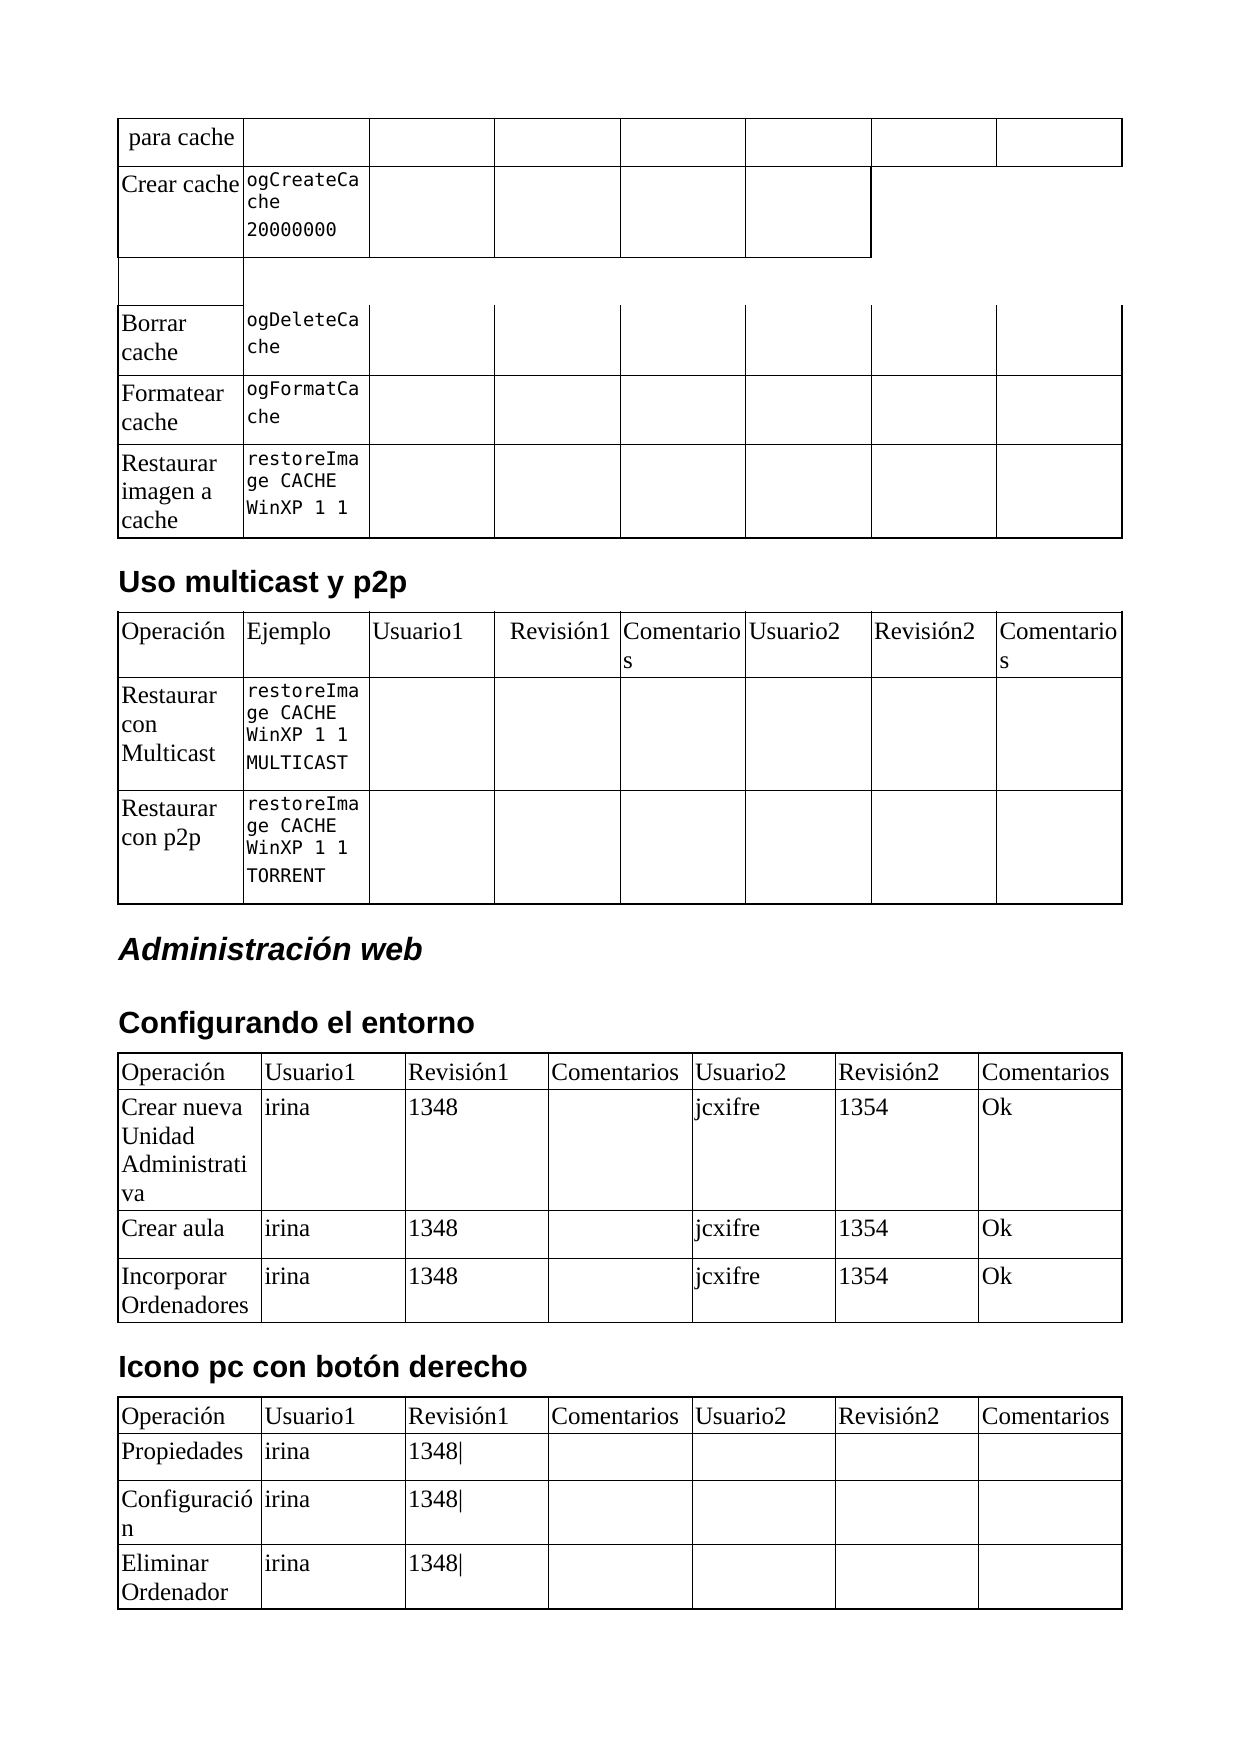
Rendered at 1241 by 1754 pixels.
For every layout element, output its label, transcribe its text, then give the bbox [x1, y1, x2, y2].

subtitle Uso multicast y p2p [118, 564, 1122, 599]
table_cell Propiedades [119, 1434, 261, 1480]
table_cell [495, 445, 620, 537]
table_cell Incorporar Ordenadores [119, 1259, 261, 1322]
table_cell [549, 1090, 692, 1210]
table_cell [370, 167, 494, 257]
table_cell Ok [979, 1211, 1121, 1258]
table_cell Crear aula [119, 1211, 261, 1258]
table_cell [549, 1545, 692, 1608]
table_cell 1354 [836, 1211, 978, 1258]
table_cell [693, 1434, 835, 1480]
table_header Revisión1 [406, 1054, 548, 1088]
table_cell 1354 [836, 1259, 978, 1322]
table_header Usuario2 [746, 613, 871, 677]
table_cell ogDeleteCache [244, 305, 369, 374]
table_cell [997, 305, 1121, 374]
table_cell [746, 376, 871, 444]
table_cell 1348 [406, 1259, 548, 1322]
table_cell [746, 678, 871, 790]
table_cell [979, 1481, 1121, 1544]
table_header Usuario1 [370, 613, 494, 677]
table_cell [693, 1545, 835, 1608]
table_cell [746, 167, 870, 257]
table_header Comentarios [549, 1398, 692, 1433]
table_header Revisión1 [406, 1398, 548, 1433]
table_header Usuario1 [262, 1398, 405, 1433]
table_cell jcxifre [693, 1090, 835, 1210]
table_header Comentarios [997, 613, 1121, 677]
table_cell 1348| [406, 1481, 548, 1544]
table_cell [836, 1545, 978, 1608]
table_cell [495, 791, 620, 903]
table_cell Restaurar imagen a cache [119, 445, 243, 537]
table_cell Configuración [119, 1481, 261, 1544]
subtitle Configurando el entorno [118, 1004, 1122, 1040]
table_cell Eliminar Ordenador [119, 1545, 261, 1608]
table_cell [872, 305, 996, 374]
table_cell [119, 258, 243, 305]
table_cell 1354 [836, 1090, 978, 1210]
table_cell [621, 445, 745, 537]
table_header Ejemplo [244, 613, 369, 677]
table_cell irina [262, 1211, 405, 1258]
table_cell [370, 305, 494, 374]
table_cell [495, 119, 620, 166]
table_header Revisión2 [836, 1398, 978, 1433]
table_cell [872, 791, 996, 903]
table_cell [495, 376, 620, 444]
table_cell [746, 445, 871, 537]
table_cell [549, 1211, 692, 1258]
table_cell [621, 167, 745, 257]
table_cell [370, 678, 494, 790]
table_cell [549, 1259, 692, 1322]
table_cell [549, 1434, 692, 1480]
table_cell [621, 119, 745, 166]
table_header Comentarios [621, 613, 745, 677]
table_cell [370, 791, 494, 903]
table_cell irina [262, 1259, 405, 1322]
table_cell [370, 445, 494, 537]
table_cell restoreImage CACHE WinXP 1 1 TORRENT [244, 791, 369, 903]
table_header Usuario1 [262, 1054, 405, 1088]
table_cell Crear cache [119, 167, 243, 257]
table_cell restoreImage CACHE WinXP 1 1 MULTICAST [244, 678, 369, 790]
subtitle Icono pc con botón derecho [118, 1348, 1122, 1384]
table_cell [693, 1481, 835, 1544]
table_cell 1348 [406, 1211, 548, 1258]
table_cell irina [262, 1434, 405, 1480]
table_cell [621, 678, 745, 790]
table_header Comentarios [979, 1398, 1121, 1433]
table_cell para cache [119, 119, 243, 166]
table_cell [872, 376, 996, 444]
table_header Revisión1 [495, 613, 620, 677]
table_cell [495, 678, 620, 790]
table_cell 1348| [406, 1545, 548, 1608]
table_header Operación [119, 1398, 261, 1433]
table_cell [495, 167, 620, 257]
table_cell Borrar cache [119, 306, 243, 374]
table_cell ogCreateCache 20000000 [244, 167, 369, 257]
table_cell [836, 1434, 978, 1480]
table_cell [746, 119, 871, 166]
table_cell [872, 678, 996, 790]
table_header Comentarios [979, 1054, 1121, 1088]
table_cell [997, 376, 1121, 444]
table_cell [621, 376, 745, 444]
table_header Revisión2 [836, 1054, 978, 1088]
table_header Revisión2 [872, 613, 996, 677]
table_header Comentarios [549, 1054, 692, 1088]
table_cell [997, 119, 1121, 166]
table_header Usuario2 [693, 1054, 835, 1088]
table_cell Restaurar con Multicast [119, 678, 243, 790]
table_cell [872, 445, 996, 537]
table_cell 1348 [406, 1090, 548, 1210]
table_header Operación [119, 613, 243, 677]
table_cell restoreImage CACHE WinXP 1 1 [244, 445, 369, 537]
table_header Operación [119, 1054, 261, 1088]
table_cell irina [262, 1481, 405, 1544]
table_cell [979, 1545, 1121, 1608]
table_cell [621, 791, 745, 903]
table_cell [244, 119, 369, 166]
table_cell irina [262, 1545, 405, 1608]
table_cell [997, 791, 1121, 903]
table_cell [746, 305, 871, 374]
table_cell [495, 305, 620, 374]
table_cell [370, 119, 494, 166]
table_cell [872, 119, 996, 166]
table_cell [997, 445, 1121, 537]
table_cell Ok [979, 1259, 1121, 1322]
table_cell [621, 305, 745, 374]
table_cell ogFormatCache [244, 376, 369, 444]
table_cell Crear nueva Unidad Administrativa [119, 1090, 261, 1210]
table_cell jcxifre [693, 1211, 835, 1258]
table_cell Ok [979, 1090, 1121, 1210]
table_cell Formatear cache [119, 376, 243, 444]
subtitle Administración web [118, 930, 1122, 967]
table_header Usuario2 [693, 1398, 835, 1433]
table_cell [370, 376, 494, 444]
table_cell [997, 678, 1121, 790]
table_cell jcxifre [693, 1259, 835, 1322]
table_cell [549, 1481, 692, 1544]
table_cell [746, 791, 871, 903]
table_cell Restaurar con p2p [119, 791, 243, 903]
table_cell [979, 1434, 1121, 1480]
table_cell irina [262, 1090, 405, 1210]
table_cell [836, 1481, 978, 1544]
table_cell 1348| [406, 1434, 548, 1480]
